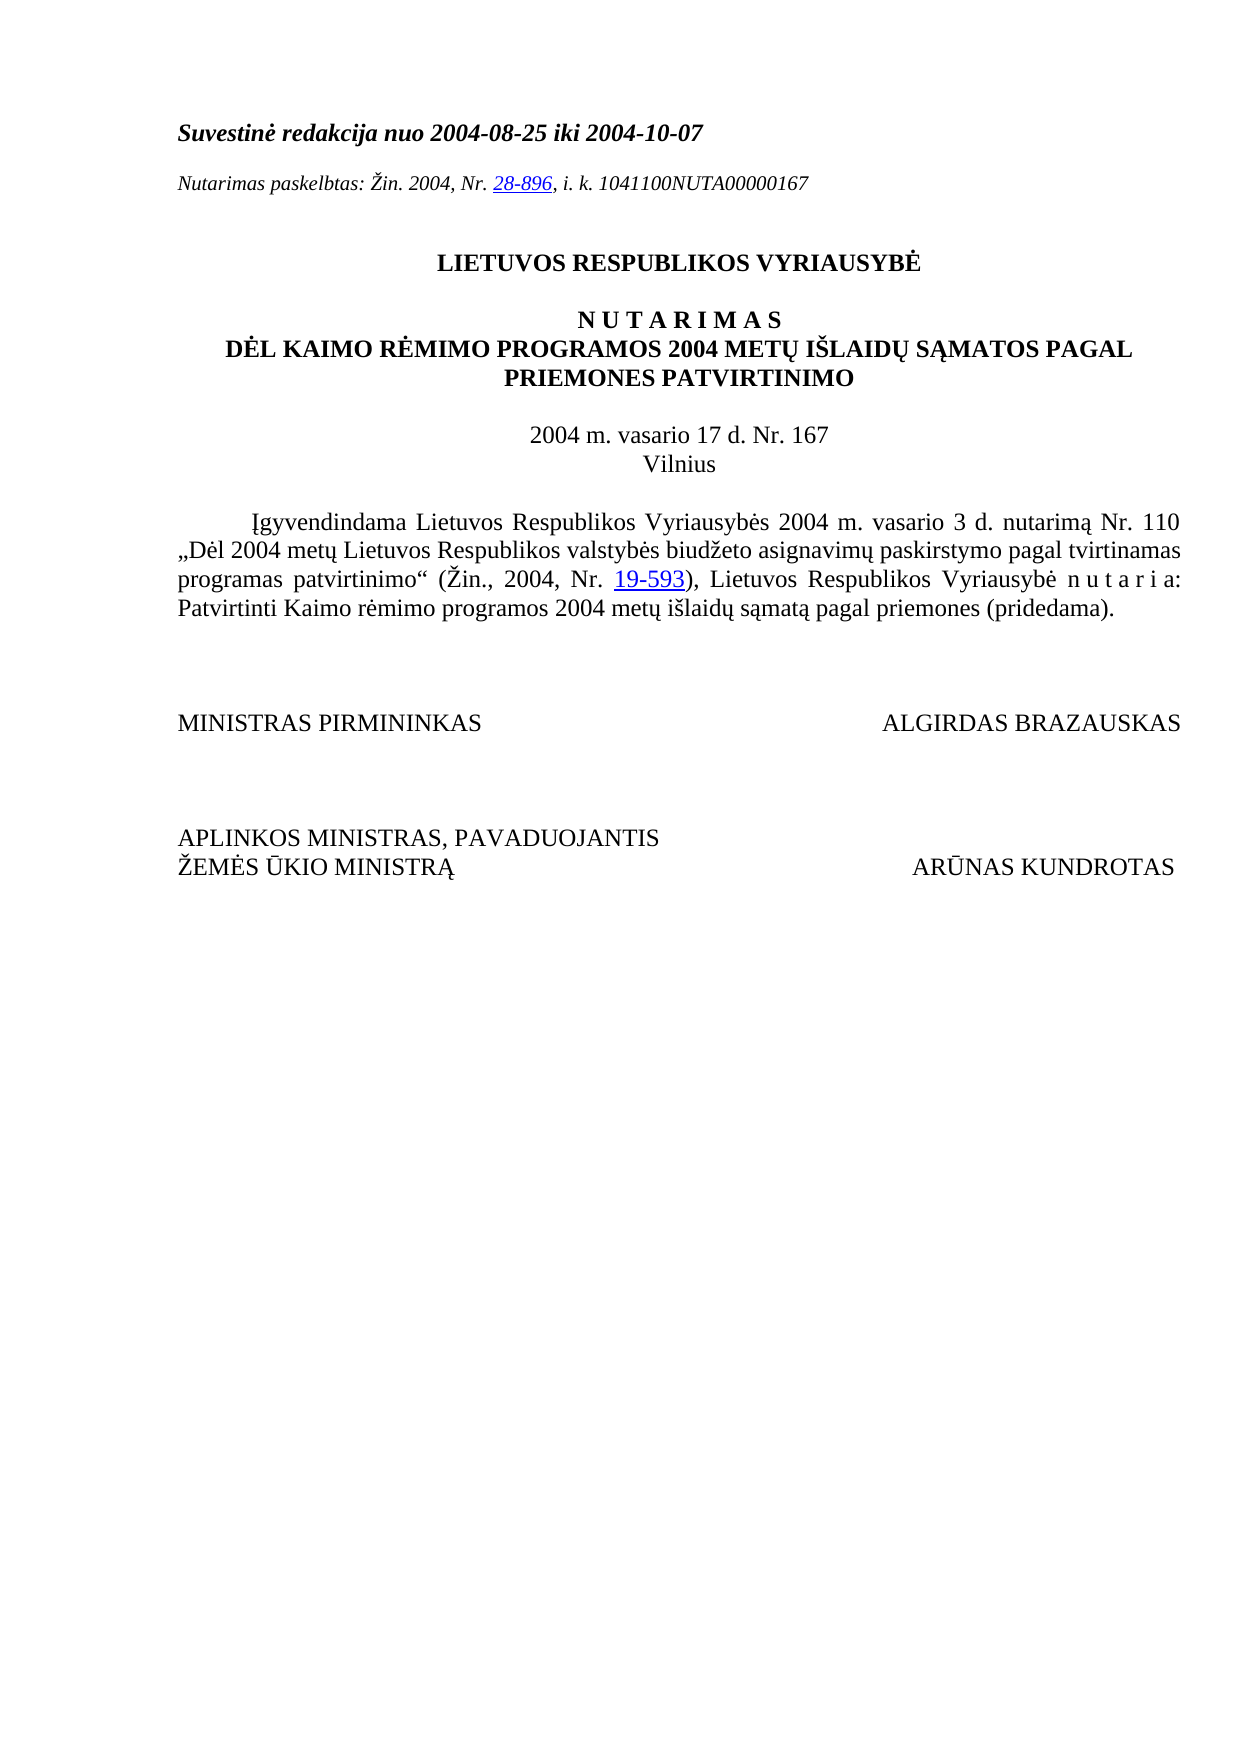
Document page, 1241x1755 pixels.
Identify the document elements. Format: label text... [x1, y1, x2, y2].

text N U T A R I M A S [177, 305, 1181, 334]
text Aplinkos ministras, pavaduojantis [177, 823, 1181, 852]
text Suvestinė redakcija nuo 2004-08-25 iki 2004-10-07 [177, 118, 1181, 147]
text Nutarimas paskelbtas: Žin. 2004, Nr. 28-896, i. k. 1041100NUTA00000167 [177, 171, 1181, 195]
text Ministras Pirmininkas Algirdas Brazauskas [177, 708, 1181, 737]
text DĖL KAIMO RĖMIMO PROGRAMOS 2004 METŲ IŠLAIDŲ SĄMATOS PAGAL PRIEMONES PATVIRTINIMO [177, 334, 1181, 392]
text Vilnius [177, 449, 1181, 478]
text LIETUVOS RESPUBLIKOS VYRIAUSYBĖ [177, 248, 1181, 277]
text 2004 m. vasario 17 d. Nr. 167 [177, 420, 1181, 449]
text Įgyvendindama Lietuvos Respublikos Vyriausybės 2004 m. vasario 3 d. nutarimą Nr. 110 „Dėl 2004 metų Lietuvos Respublikos valstybės biudžeto asignavimų paskirstymo pagal tvirtinamas programas patvirtinimo“ (Žin., 2004, Nr. 19-593), Lietuvos Respublikos Vyriausybė nutaria: Patvirtinti Kaimo rėmimo programos 2004 metų išlaidų sąmatą pagal priemones (pridedama). [177, 507, 1181, 622]
text žemės ūkio ministrą Arūnas Kundrotas [177, 852, 1181, 880]
